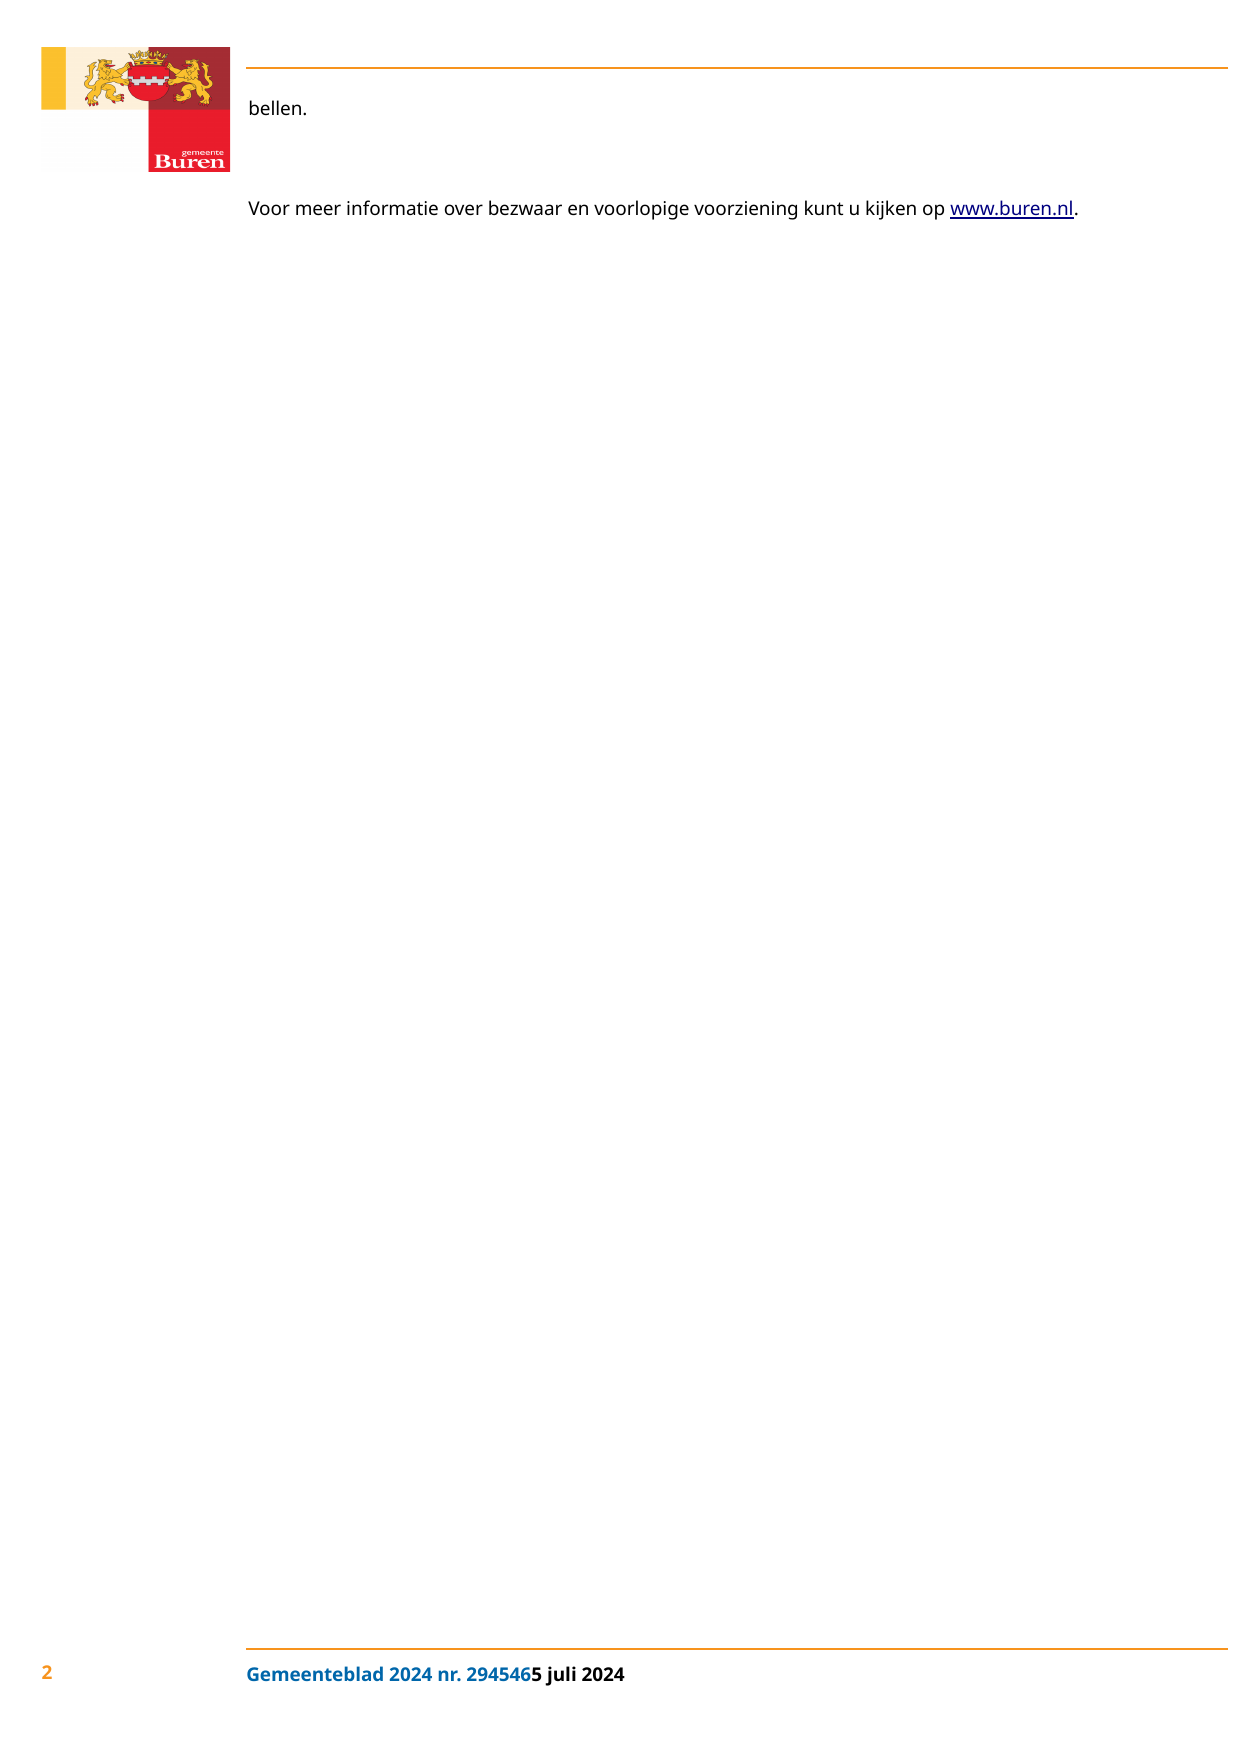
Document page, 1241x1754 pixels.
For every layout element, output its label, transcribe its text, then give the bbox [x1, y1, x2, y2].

text Voor meer informatie over bezwaar en voorlopige voorziening kunt u kijken op www.buren.nl. [248, 196, 1152, 221]
picture [41, 47, 231, 172]
text bellen. [248, 95, 1152, 121]
